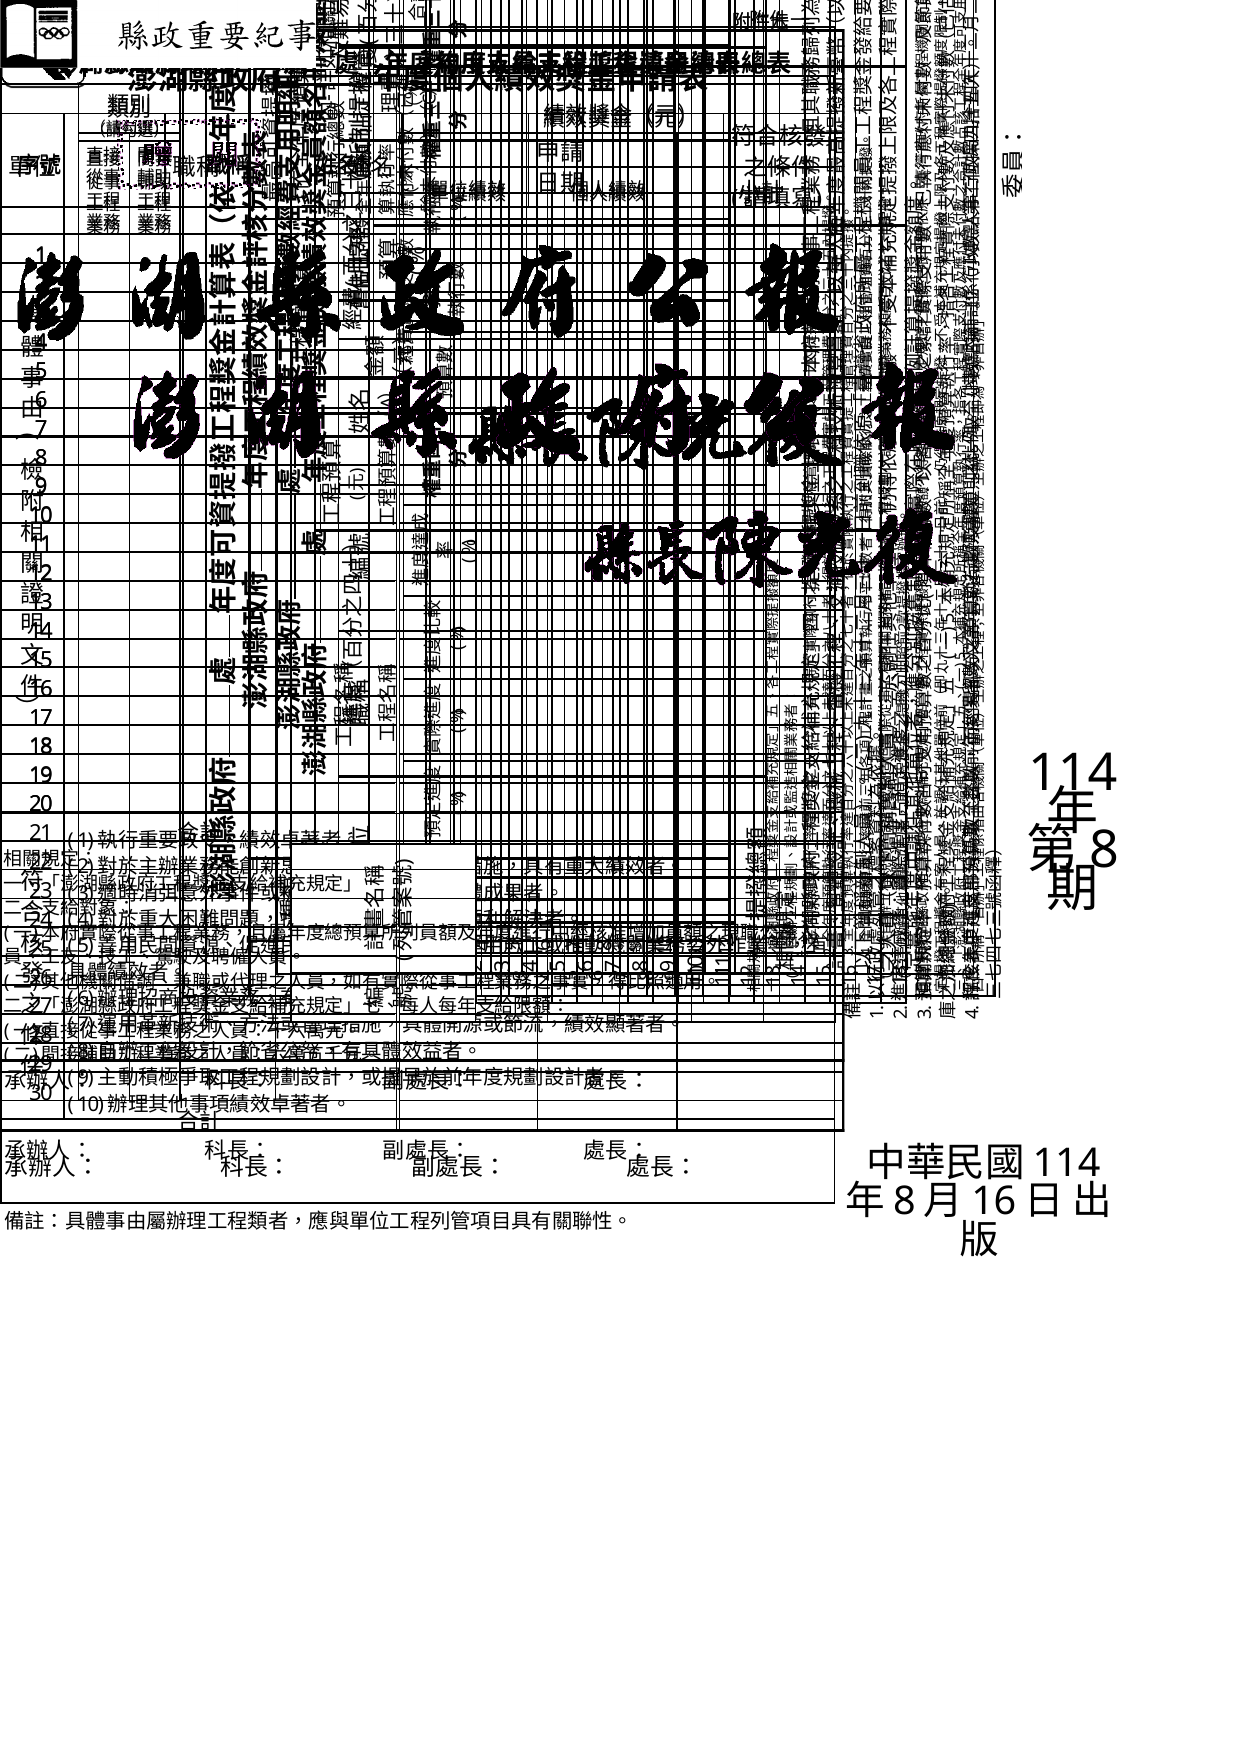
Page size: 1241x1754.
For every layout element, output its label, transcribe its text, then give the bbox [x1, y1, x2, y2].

text 114年 第8期 [621, 784, 627, 811]
text 114年 第8期 [845, 809, 855, 876]
text 114年 第8期 [806, 845, 829, 869]
text 114年 第8期 [767, 845, 779, 869]
text 114年 第8期 [692, 784, 702, 811]
text 114年 第8期 [629, 845, 643, 857]
text 114年 第8期 [207, 842, 248, 869]
text 114年 第8期 [251, 814, 275, 840]
text 114年 第8期 [215, 760, 248, 782]
text 114年 第8期 [538, 879, 547, 898]
text 114年 第8期 [130, 899, 179, 914]
text 114年 第8期 [584, 814, 591, 840]
text 114年 第8期 [736, 845, 753, 869]
text 114年 第8期 [130, 784, 179, 811]
text 114年 第8期 [130, 870, 147, 889]
text 114年 第8期 [370, 760, 396, 775]
text 114年 第8期 [679, 814, 691, 840]
text 114年 第8期 [553, 879, 564, 898]
text 114年 第8期 [868, 879, 880, 910]
picture [116, 118, 960, 590]
text 114年 第8期 [584, 784, 591, 811]
text 114年 第8期 [130, 760, 179, 782]
text 114年 第8期 [755, 814, 763, 840]
text 114年 第8期 [278, 760, 290, 782]
text 114年 第8期 [553, 814, 564, 840]
text 114年 第8期 [755, 845, 763, 869]
text 114年 第8期 [882, 809, 905, 823]
text 114年 第8期 [510, 814, 521, 840]
text 114年 第8期 [278, 784, 290, 811]
text 114年 第8期 [692, 814, 702, 840]
text 114年 第8期 [316, 814, 338, 840]
text 114年 第8期 [1093, 760, 1106, 777]
text 114年 第8期 [654, 762, 673, 775]
text 114年 第8期 [251, 784, 275, 811]
text 114年 第8期 [806, 899, 829, 914]
text 114年 第8期 [654, 784, 673, 811]
text 114年 第8期 [251, 760, 275, 782]
text 114年 第8期 [565, 879, 576, 898]
text 114年 第8期 [593, 814, 602, 840]
text 114年 第8期 [189, 888, 205, 898]
text 114年 第8期 [603, 784, 612, 811]
text 114年 第8期 [780, 899, 804, 914]
text 114年 第8期 [654, 814, 673, 840]
text 114年 第8期 [253, 888, 273, 898]
text 114年 第8期 [118, 784, 129, 811]
picture [0, 0, 316, 83]
text 114年 第8期 [184, 899, 205, 914]
picture [187, 70, 195, 83]
text 114年 第8期 [767, 880, 779, 898]
text 114年 第8期 [845, 760, 855, 808]
text 114年 第8期 [184, 842, 205, 869]
text 114年 第8期 [292, 814, 314, 840]
text 114年 第8期 [292, 760, 314, 782]
text 114年 第8期 [118, 842, 129, 869]
text 114年 第8期 [654, 901, 673, 914]
text 114年 第8期 [339, 760, 368, 775]
text 114年 第8期 [184, 760, 205, 782]
text 114年 第8期 [706, 901, 728, 914]
picture [132, 85, 142, 89]
text 114年 第8期 [339, 784, 368, 811]
text 114年 第8期 [461, 762, 475, 775]
text 114年 第8期 [207, 814, 248, 840]
picture [173, 73, 177, 83]
text 114年 第8期 [207, 899, 248, 914]
text 114年 第8期 [736, 899, 753, 914]
text 114年 第8期 [603, 879, 612, 898]
text 114年 第8期 [907, 867, 917, 886]
text 114年 第8期 [882, 881, 905, 914]
text 114年 第8期 [184, 870, 205, 886]
text 114年 第8期 [527, 784, 536, 811]
text 114年 第8期 [461, 814, 475, 840]
picture [2, 85, 78, 89]
text 114年 第8期 [130, 842, 179, 869]
text 114年 第8期 [502, 784, 508, 811]
text 114年 第8期 [251, 899, 275, 914]
text 114年 第8期 [755, 784, 763, 811]
text 114年 第8期 [654, 845, 673, 857]
text 114年 第8期 [278, 814, 290, 840]
text 114年 第8期 [482, 814, 490, 840]
picture [192, 74, 205, 79]
text 114年 第8期 [404, 784, 425, 811]
text 114年 第8期 [706, 860, 728, 869]
text 114年 第8期 [767, 784, 779, 811]
text 114年 第8期 [629, 784, 643, 811]
picture [79, 85, 130, 89]
text 114年 第8期 [974, 760, 994, 914]
text 114年 第8期 [629, 814, 643, 840]
text 114年 第8期 [907, 760, 973, 914]
text 114年 第8期 [431, 762, 450, 775]
text 114年 第8期 [118, 760, 129, 782]
text 114年 第8期 [780, 784, 804, 811]
text 114年 第8期 [629, 762, 643, 775]
text 114年 第8期 [780, 762, 804, 782]
text 114年 第8期 [461, 784, 475, 811]
text 114年 第8期 [553, 784, 564, 811]
picture [215, 73, 219, 83]
text 114年 第8期 [130, 814, 179, 840]
text 114年 第8期 [135, 870, 179, 898]
text 114年 第8期 [692, 879, 702, 898]
text 114年 第8期 [316, 784, 338, 811]
text 114年 第8期 [184, 784, 205, 811]
text 114年 第8期 [404, 762, 425, 775]
text 114年 第8期 [370, 783, 396, 811]
text 114年 第8期 [527, 814, 536, 840]
text 114年 第8期 [869, 825, 880, 868]
text 114年 第8期 [431, 784, 450, 811]
text 114年 第8期 [593, 879, 602, 898]
text 114年 第8期 [316, 760, 338, 782]
text 114年 第8期 [706, 814, 728, 840]
text 114年 第8期 [806, 762, 829, 782]
text 114年 第8期 [679, 879, 691, 898]
text 114年 第8期 [593, 784, 602, 811]
text 114年 第8期 [603, 814, 612, 840]
text 114年 第8期 [654, 860, 673, 869]
text 114年 第8期 [679, 784, 691, 811]
text 114年 第8期 [812, 879, 829, 898]
text 114年 第8期 [706, 879, 728, 898]
text 114年 第8期 [251, 870, 275, 887]
text 114年 第8期 [845, 879, 855, 914]
text 114年 第8期 [629, 901, 643, 914]
text 114年 第8期 [706, 784, 723, 811]
text 114年 第8期 [736, 814, 753, 840]
text 114年 第8期 [882, 859, 898, 875]
text 114年 第8期 [706, 762, 723, 775]
text 114年 第8期 [654, 879, 673, 898]
text 114年 第8期 [767, 762, 779, 782]
text 114年 第8期 [370, 814, 396, 840]
text 114年 第8期 [780, 845, 804, 869]
text 114年 第8期 [942, 760, 966, 780]
text 114年 第8期 [806, 784, 829, 811]
text 114年 第8期 [404, 814, 425, 840]
text 114年 第8期 [736, 784, 753, 811]
text 114年 第8期 [431, 814, 450, 840]
text 114年 第8期 [780, 814, 804, 840]
text 114年 第8期 [736, 762, 753, 775]
text 114年 第8期 [482, 784, 490, 811]
text 114年 第8期 [538, 784, 547, 811]
text 中華民國114年8月16日 出版 [118, 1145, 1122, 1261]
text 114年 第8期 [780, 879, 804, 898]
text 114年 第8期 [492, 814, 500, 840]
text 114年 第8期 [706, 845, 728, 857]
text 114年 第8期 [510, 784, 521, 811]
text 114年 第8期 [813, 814, 829, 840]
text 114年 第8期 [538, 814, 547, 840]
text 114年 第8期 [339, 814, 368, 840]
text 114年 第8期 [883, 849, 898, 860]
text 114年 第8期 [944, 830, 973, 858]
text 114年 第8期 [278, 842, 290, 857]
text 114年 第8期 [856, 768, 880, 813]
text 114年 第8期 [767, 814, 779, 840]
text 114年 第8期 [996, 760, 1122, 914]
text 114年 第8期 [292, 784, 314, 811]
text 114年 第8期 [184, 814, 205, 840]
text 114年 第8期 [118, 814, 129, 840]
text 114年 第8期 [565, 784, 576, 811]
text 114年 第8期 [629, 879, 643, 898]
text 114年 第8期 [736, 879, 753, 898]
text 114年 第8期 [229, 870, 248, 890]
text 114年 第8期 [251, 842, 275, 857]
text 114年 第8期 [510, 879, 521, 894]
text 114年 第8期 [492, 784, 500, 811]
text 114年 第8期 [118, 899, 129, 914]
text 114年 第8期 [565, 814, 576, 840]
text 114年 第8期 [207, 784, 248, 811]
